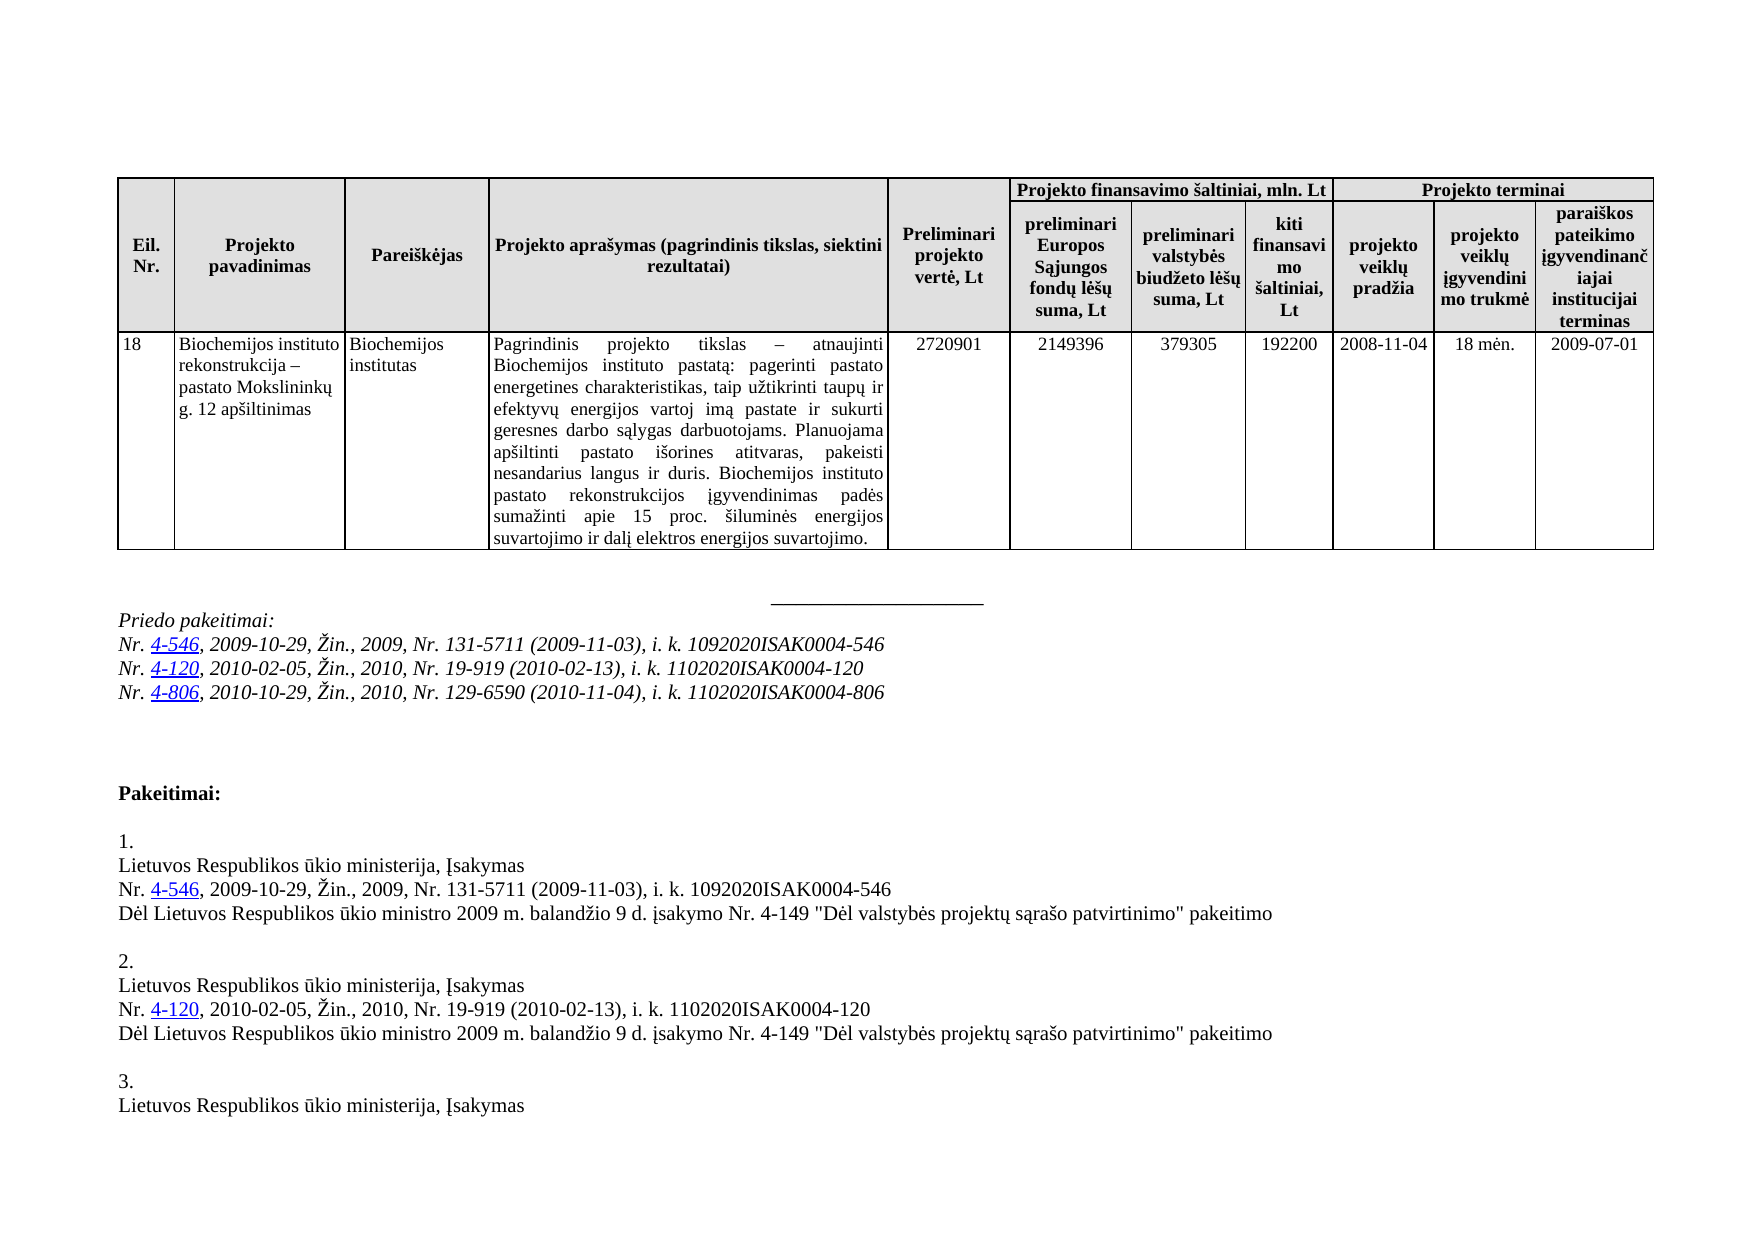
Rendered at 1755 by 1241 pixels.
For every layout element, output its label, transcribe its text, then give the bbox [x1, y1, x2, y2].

text 3. [118, 1069, 1636, 1093]
table_header Pareiškėjas [346, 179, 488, 331]
text Dėl Lietuvos Respublikos ūkio ministro 2009 m. balandžio 9 d. įsakymo Nr. 4-149 "Dėl valstybės projektų sąrašo patvirtinimo" pakeitimo [118, 1021, 1636, 1045]
table_cell 379305 [1132, 333, 1245, 548]
table_cell Biochemijos institutas [346, 333, 488, 548]
text Lietuvos Respublikos ūkio ministerija, Įsakymas [118, 973, 1636, 997]
table_cell kiti finansavimo šaltiniai, Lt [1246, 202, 1332, 331]
text Nr. 4-120, 2010-02-05, Žin., 2010, Nr. 19-919 (2010-02-13), i. k. 1102020ISAK0004-120 [118, 997, 1636, 1021]
table_cell 18 [119, 333, 174, 548]
table_cell projekto veiklų pradžia [1334, 202, 1433, 331]
text 1. [118, 829, 1636, 853]
table_header Projekto terminai [1334, 179, 1653, 200]
table_header Projekto aprašymas (pagrindinis tikslas, siektini rezultatai) [490, 179, 887, 331]
table_cell projekto veiklų įgyvendinimo trukmė [1435, 202, 1535, 331]
text Nr. 4-120, 2010-02-05, Žin., 2010, Nr. 19-919 (2010-02-13), i. k. 1102020ISAK0004-120 [118, 656, 1636, 680]
table_cell Biochemijos instituto rekonstrukcija – pastato Mokslininkų g. 12 apšiltinimas [175, 333, 344, 548]
text 2. [118, 949, 1636, 973]
table_header Projekto pavadinimas [175, 179, 344, 331]
table_cell 192200 [1246, 333, 1332, 548]
text Priedo pakeitimai: [118, 607, 1636, 632]
table_header Projekto finansavimo šaltiniai, mln. Lt [1011, 179, 1332, 200]
text Pakeitimai: [118, 781, 1636, 805]
text Lietuvos Respublikos ūkio ministerija, Įsakymas [118, 853, 1636, 877]
text Nr. 4-546, 2009-10-29, Žin., 2009, Nr. 131-5711 (2009-11-03), i. k. 1092020ISAK0004-546 [118, 877, 1636, 901]
table_cell 2009-07-01 [1536, 333, 1653, 548]
table_cell preliminari Europos Sąjungos fondų lėšų suma, Lt [1011, 202, 1131, 331]
table_cell Pagrindinis projekto tikslas – atnaujinti Biochemijos instituto pastatą: pagerinti pastato energetines charakteristikas, taip užtikrinti taupų ir efektyvų energijos vartoj imą pastate ir sukurti geresnes darbo sąlygas darbuotojams. Planuojama apšiltinti pastato išorines atitvaras, pakeisti nesandarius langus ir duris. Biochemijos instituto pastato rekonstrukcijos įgyvendinimas padės sumažinti apie 15 proc. šiluminės energijos suvartojimo ir dalį elektros energijos suvartojimo. [490, 333, 887, 548]
table_cell 2149396 [1011, 333, 1131, 548]
text Dėl Lietuvos Respublikos ūkio ministro 2009 m. balandžio 9 d. įsakymo Nr. 4-149 "Dėl valstybės projektų sąrašo patvirtinimo" pakeitimo [118, 901, 1636, 925]
table_cell paraiškos pateikimo įgyvendinančiajai institucijai terminas [1536, 202, 1653, 331]
table_cell 2720901 [889, 333, 1009, 548]
table_cell 2008-11-04 [1334, 333, 1433, 548]
table_cell preliminari valstybės biudžeto lėšų suma, Lt [1132, 202, 1245, 331]
text Lietuvos Respublikos ūkio ministerija, Įsakymas [118, 1093, 1636, 1117]
table_cell 18 mėn. [1435, 333, 1535, 548]
text Nr. 4-546, 2009-10-29, Žin., 2009, Nr. 131-5711 (2009-11-03), i. k. 1092020ISAK0004-546 [118, 632, 1636, 656]
table_header Preliminari projekto vertė, Lt [889, 179, 1009, 331]
table_header Eil. Nr. [119, 179, 174, 331]
text _________________ [118, 579, 1636, 607]
text Nr. 4-806, 2010-10-29, Žin., 2010, Nr. 129-6590 (2010-11-04), i. k. 1102020ISAK0004-806 [118, 680, 1636, 704]
